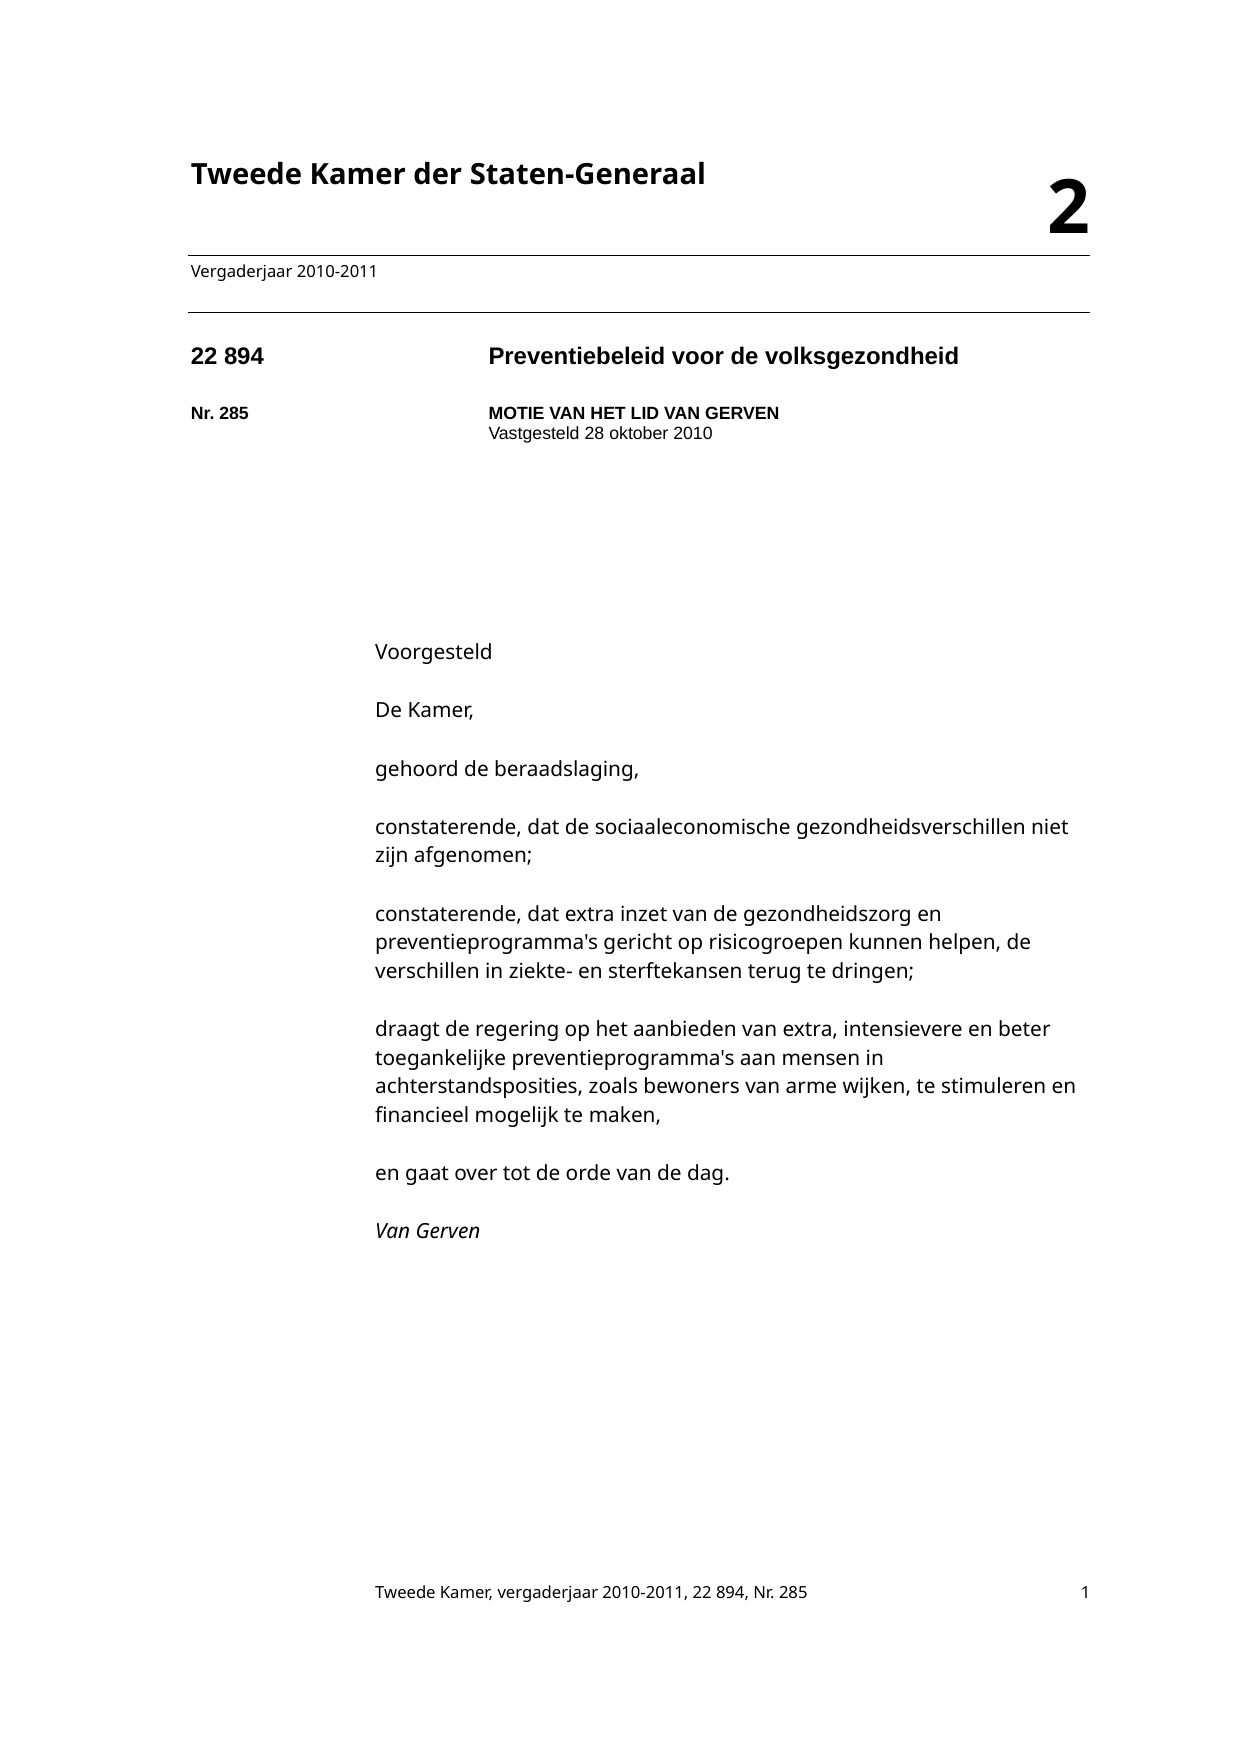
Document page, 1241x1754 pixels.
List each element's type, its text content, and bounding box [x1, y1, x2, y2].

text en gaat over tot de orde van de dag. [375, 1158, 1090, 1187]
text Voorgesteld [375, 637, 1090, 665]
text constaterende, dat extra inzet van de gezondheidszorg en preventieprogramma's gericht op risicogroepen kunnen helpen, de verschillen in ziekte- en sterftekansen terug te dringen; [375, 899, 1090, 984]
table_cell 22 894 [188, 339, 485, 399]
table_header 2 [910, 150, 1090, 255]
table_cell Preventiebeleid voor de volksgezondheid [485, 339, 1090, 399]
table_cell [485, 313, 1090, 339]
text Van Gerven [375, 1217, 1090, 1245]
table_cell [188, 313, 485, 339]
text De Kamer, [375, 695, 1090, 724]
text constaterende, dat de sociaaleconomische gezondheidsverschillen niet zijn afgenomen; [375, 812, 1090, 869]
table_cell Nr. 285 [188, 399, 485, 518]
table_cell Vergaderjaar 2010-2011 [188, 256, 485, 312]
table_cell MOTIE VAN HET LID VAN GERVEN Vastgesteld 28 oktober 2010 [485, 399, 1090, 518]
text gehoord de beraadslaging, [375, 754, 1090, 782]
table_cell [485, 256, 1090, 312]
text draagt de regering op het aanbieden van extra, intensievere en beter toegankelijke preventieprogramma's aan mensen in achterstandsposities, zoals bewoners van arme wijken, te stimuleren en financieel mogelijk te maken, [375, 1014, 1090, 1128]
table_header Tweede Kamer der Staten-Generaal [188, 150, 909, 255]
